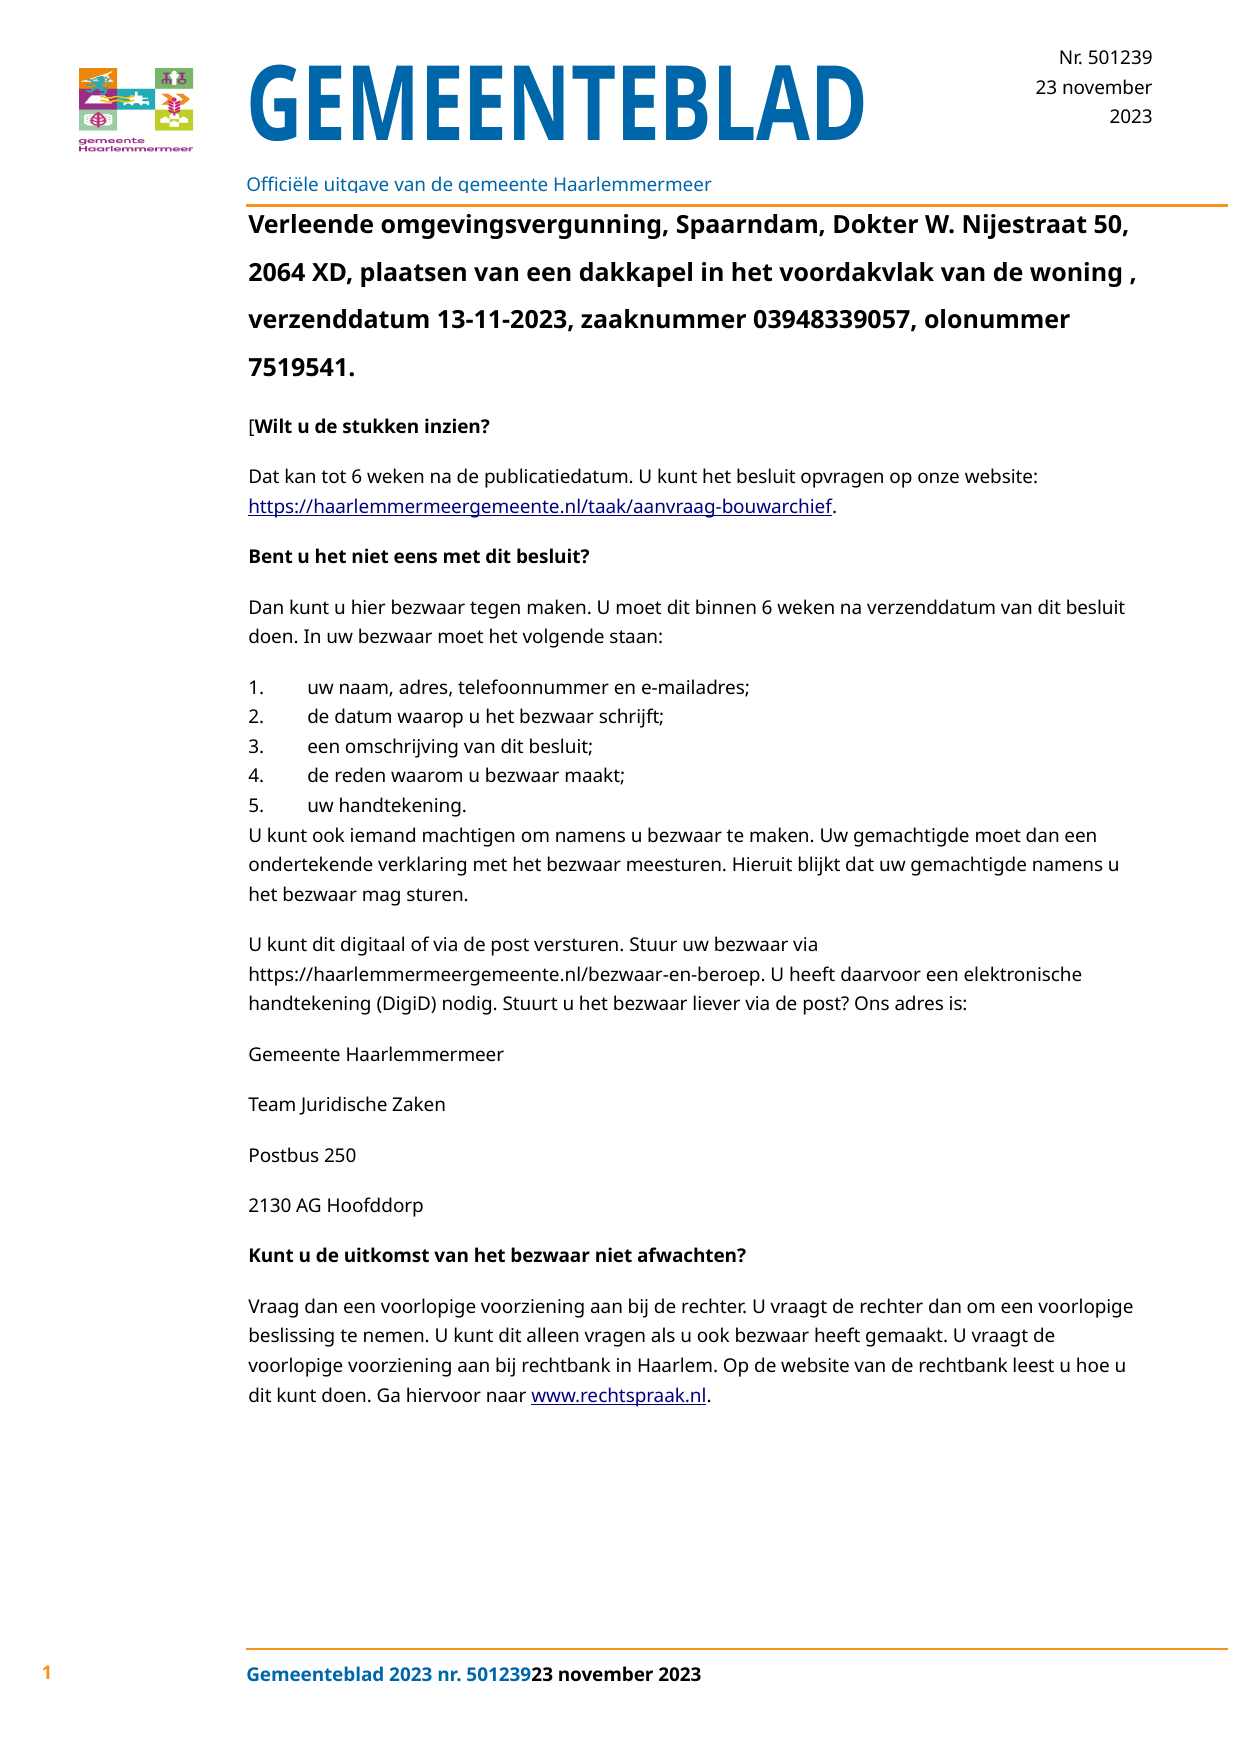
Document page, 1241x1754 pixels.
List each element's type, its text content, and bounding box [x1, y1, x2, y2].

list de reden waarom u bezwaar maakt; [248, 763, 1152, 788]
list uw naam, adres, telefoonnummer en e-mailadres; [248, 674, 1152, 700]
text Verleende omgevingsvergunning, Spaarndam, Dokter W. Nijestraat 50, 2064 XD, plaatsen van een dakkapel in het voordakvlak van de woning , verzenddatum 13-11-2023, zaaknummer 03948339057, olonummer 7519541. [248, 207, 1152, 384]
text Dat kan tot 6 weken na de publicatiedatum. U kunt het besluit opvragen op onze website: https://haarlemmermeergemeente.nl/taak/aanvraag-bouwarchief. [248, 463, 1152, 519]
list een omschrijving van dit besluit; [248, 733, 1152, 759]
text Team Juridische Zaken [248, 1091, 1152, 1117]
picture [41, 47, 231, 172]
text Postbus 250 [248, 1142, 1152, 1168]
text 2130 AG Hoofddorp [248, 1192, 1152, 1218]
text Bent u het niet eens met dit besluit? [248, 543, 1152, 569]
list uw handtekening. [248, 792, 1152, 818]
text Kunt u de uitkomst van het bezwaar niet afwachten? [248, 1243, 1152, 1268]
list de datum waarop u het bezwaar schrijft; [248, 703, 1152, 729]
text U kunt dit digitaal of via de post versturen. Stuur uw bezwaar via https://haarlemmermeergemeente.nl/bezwaar-en-beroep. U heeft daarvoor een elektronische handtekening (DigiD) nodig. Stuurt u het bezwaar liever via de post? Ons adres is: [248, 931, 1152, 1016]
text U kunt ook iemand machtigen om namens u bezwaar te maken. Uw gemachtigde moet dan een ondertekende verklaring met het bezwaar meesturen. Hieruit blijkt dat uw gemachtigde namens u het bezwaar mag sturen. [248, 822, 1152, 907]
text Vraag dan een voorlopige voorziening aan bij de rechter. U vraagt de rechter dan om een voorlopige beslissing te nemen. U kunt dit alleen vragen als u ook bezwaar heeft gemaakt. U vraagt de voorlopige voorziening aan bij rechtbank in Haarlem. Op de website van de rechtbank leest u hoe u dit kunt doen. Ga hiervoor naar www.rechtspraak.nl. [248, 1293, 1152, 1408]
text Gemeente Haarlemmermeer [248, 1041, 1152, 1067]
text Dan kunt u hier bezwaar tegen maken. U moet dit binnen 6 weken na verzenddatum van dit besluit doen. In uw bezwaar moet het volgende staan: [248, 594, 1152, 649]
text [Wilt u de stukken inzien? [248, 413, 1152, 439]
